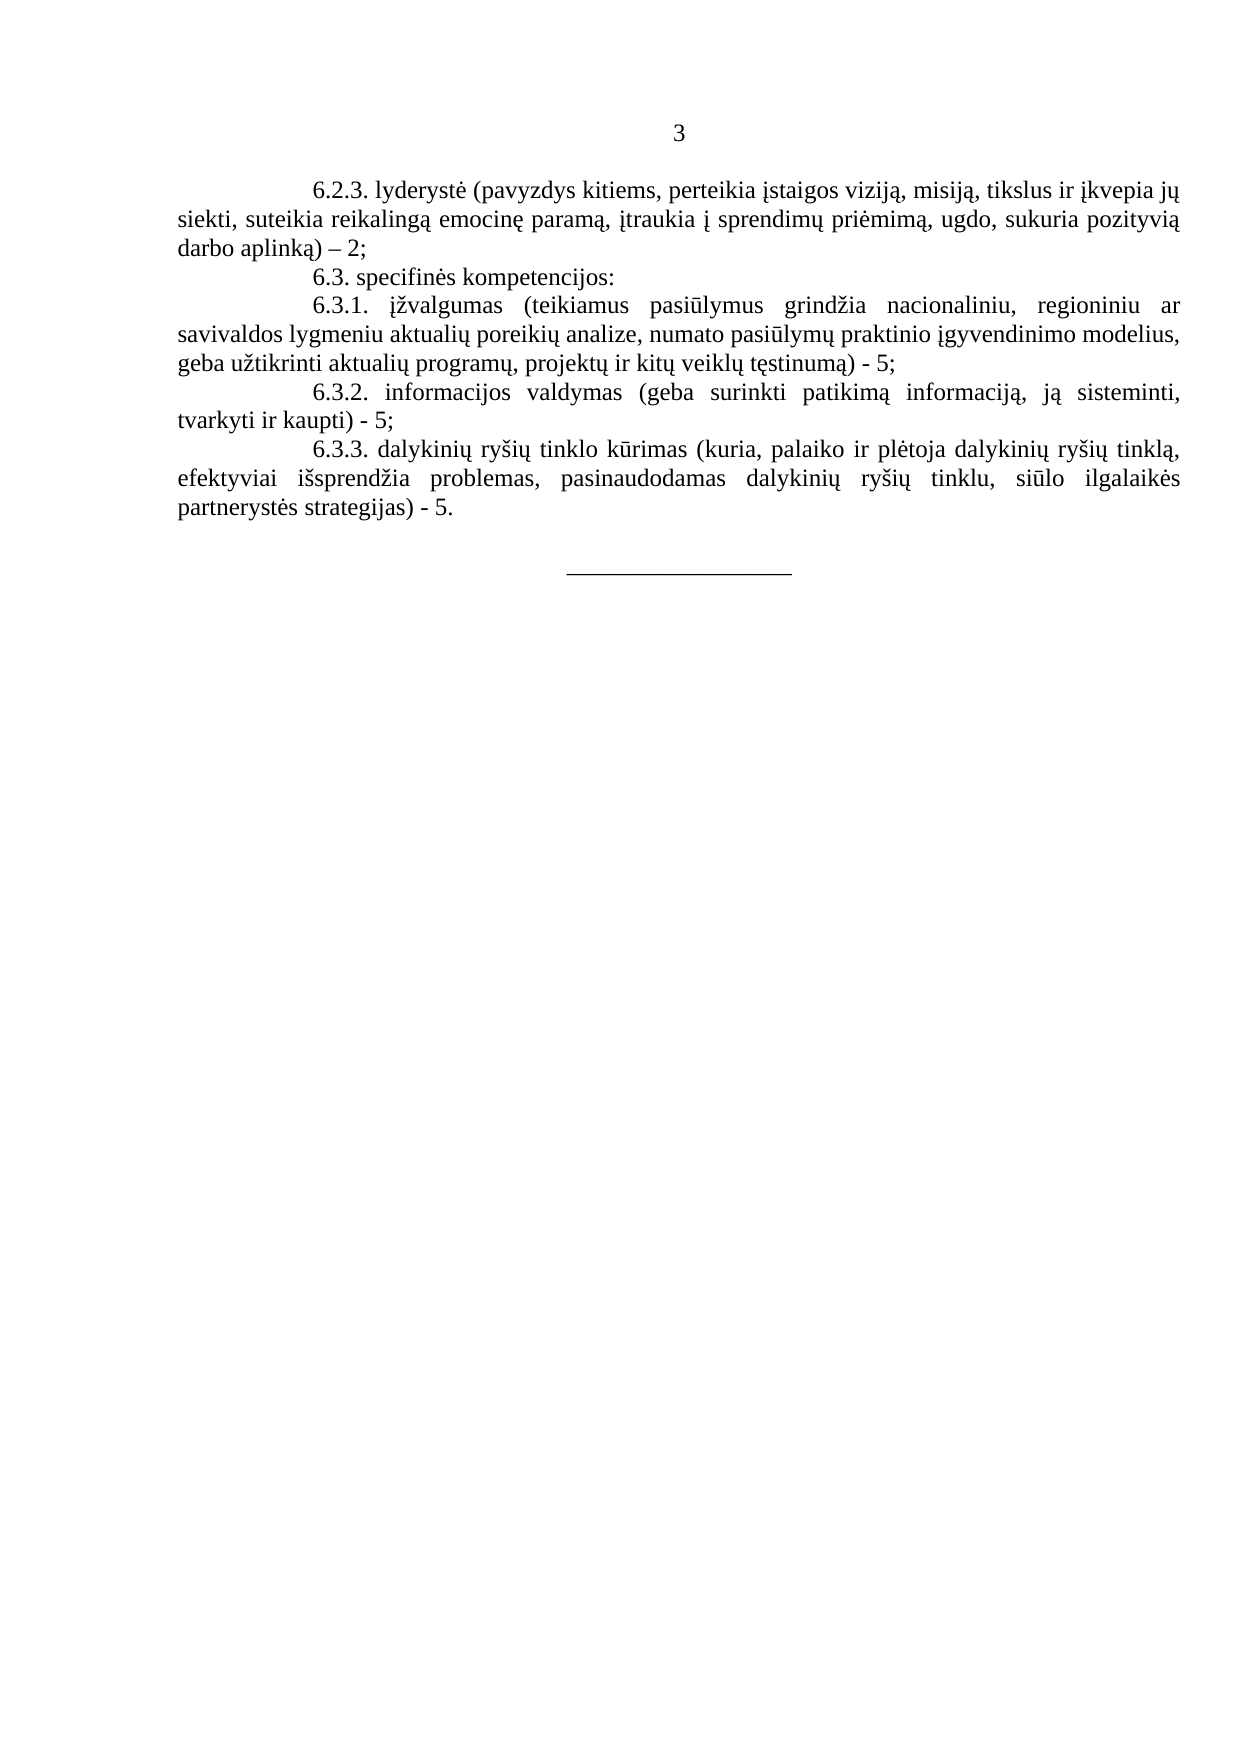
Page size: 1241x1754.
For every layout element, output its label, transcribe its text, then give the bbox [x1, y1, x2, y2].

text 6.3. specifinės kompetencijos: [177, 262, 1181, 291]
text 6.3.1. įžvalgumas (teikiamus pasiūlymus grindžia nacionaliniu, regioniniu ar savivaldos lygmeniu aktualių poreikių analize, numato pasiūlymų praktinio įgyvendinimo modelius, geba užtikrinti aktualių programų, projektų ir kitų veiklų tęstinumą) - 5; [177, 291, 1181, 377]
text 6.3.3. dalykinių ryšių tinklo kūrimas (kuria, palaiko ir plėtoja dalykinių ryšių tinklą, efektyviai išsprendžia problemas, pasinaudodamas dalykinių ryšių tinklu, siūlo ilgalaikės partnerystės strategijas) - 5. [177, 434, 1181, 521]
text 6.2.3. lyderystė (pavyzdys kitiems, perteikia įstaigos viziją, misiją, tikslus ir įkvepia jų siekti, suteikia reikalingą emocinę paramą, įtraukia į sprendimų priėmimą, ugdo, sukuria pozityvią darbo aplinką) – 2; [177, 176, 1181, 262]
text __________________ [177, 549, 1181, 578]
text 6.3.2. informacijos valdymas (geba surinkti patikimą informaciją, ją sisteminti, tvarkyti ir kaupti) - 5; [177, 377, 1181, 434]
